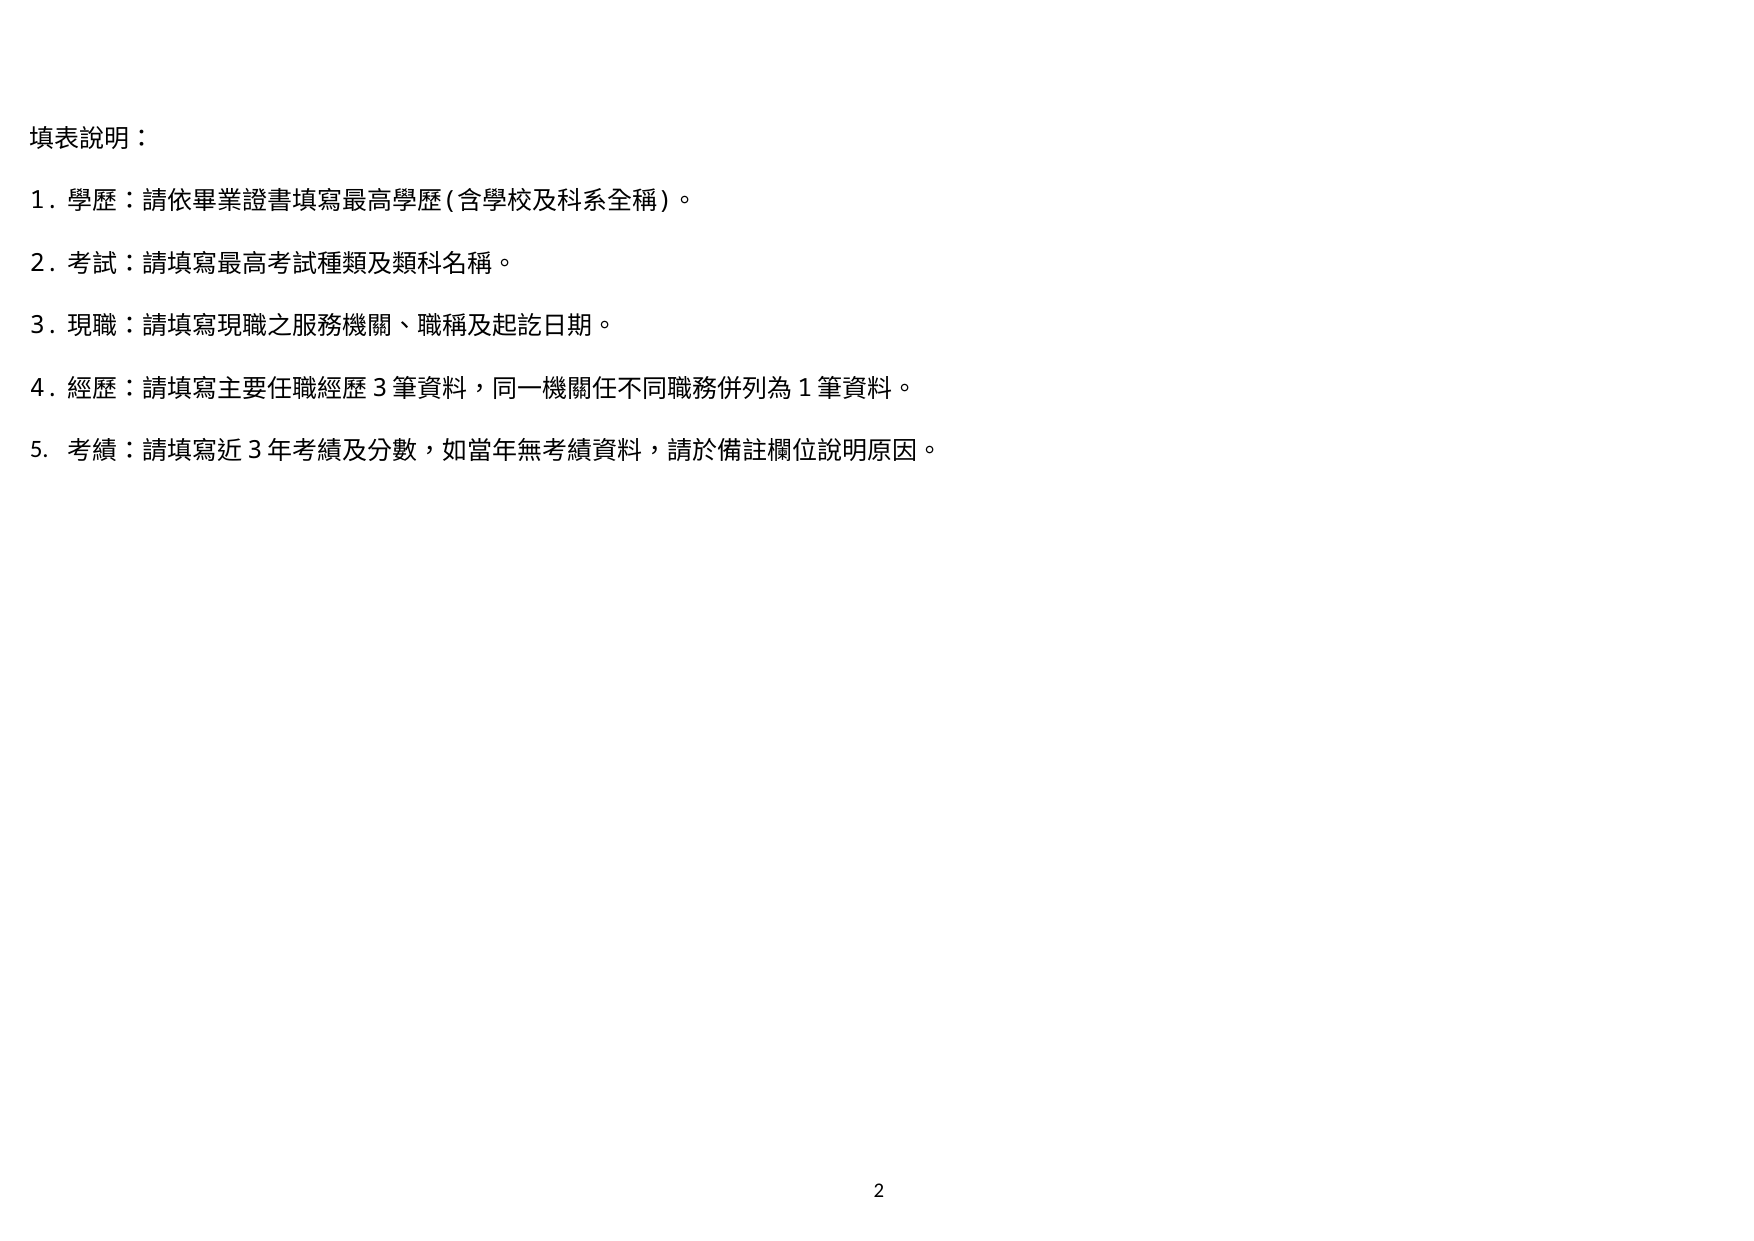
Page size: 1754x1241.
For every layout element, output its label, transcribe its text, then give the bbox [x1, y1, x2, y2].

list 考績：請填寫近3年考績及分數，如當年無考績資料，請於備註欄位說明原因。 [29, 407, 1727, 470]
list 經歷：請填寫主要任職經歷3筆資料，同一機關任不同職務併列為1筆資料。 [29, 345, 1727, 407]
text 填表說明： [29, 95, 1727, 157]
list 學歷：請依畢業證書填寫最高學歷(含學校及科系全稱)。 [29, 157, 1727, 220]
list 考試：請填寫最高考試種類及類科名稱。 [29, 220, 1727, 282]
list 現職：請填寫現職之服務機關、職稱及起訖日期。 [29, 282, 1727, 345]
